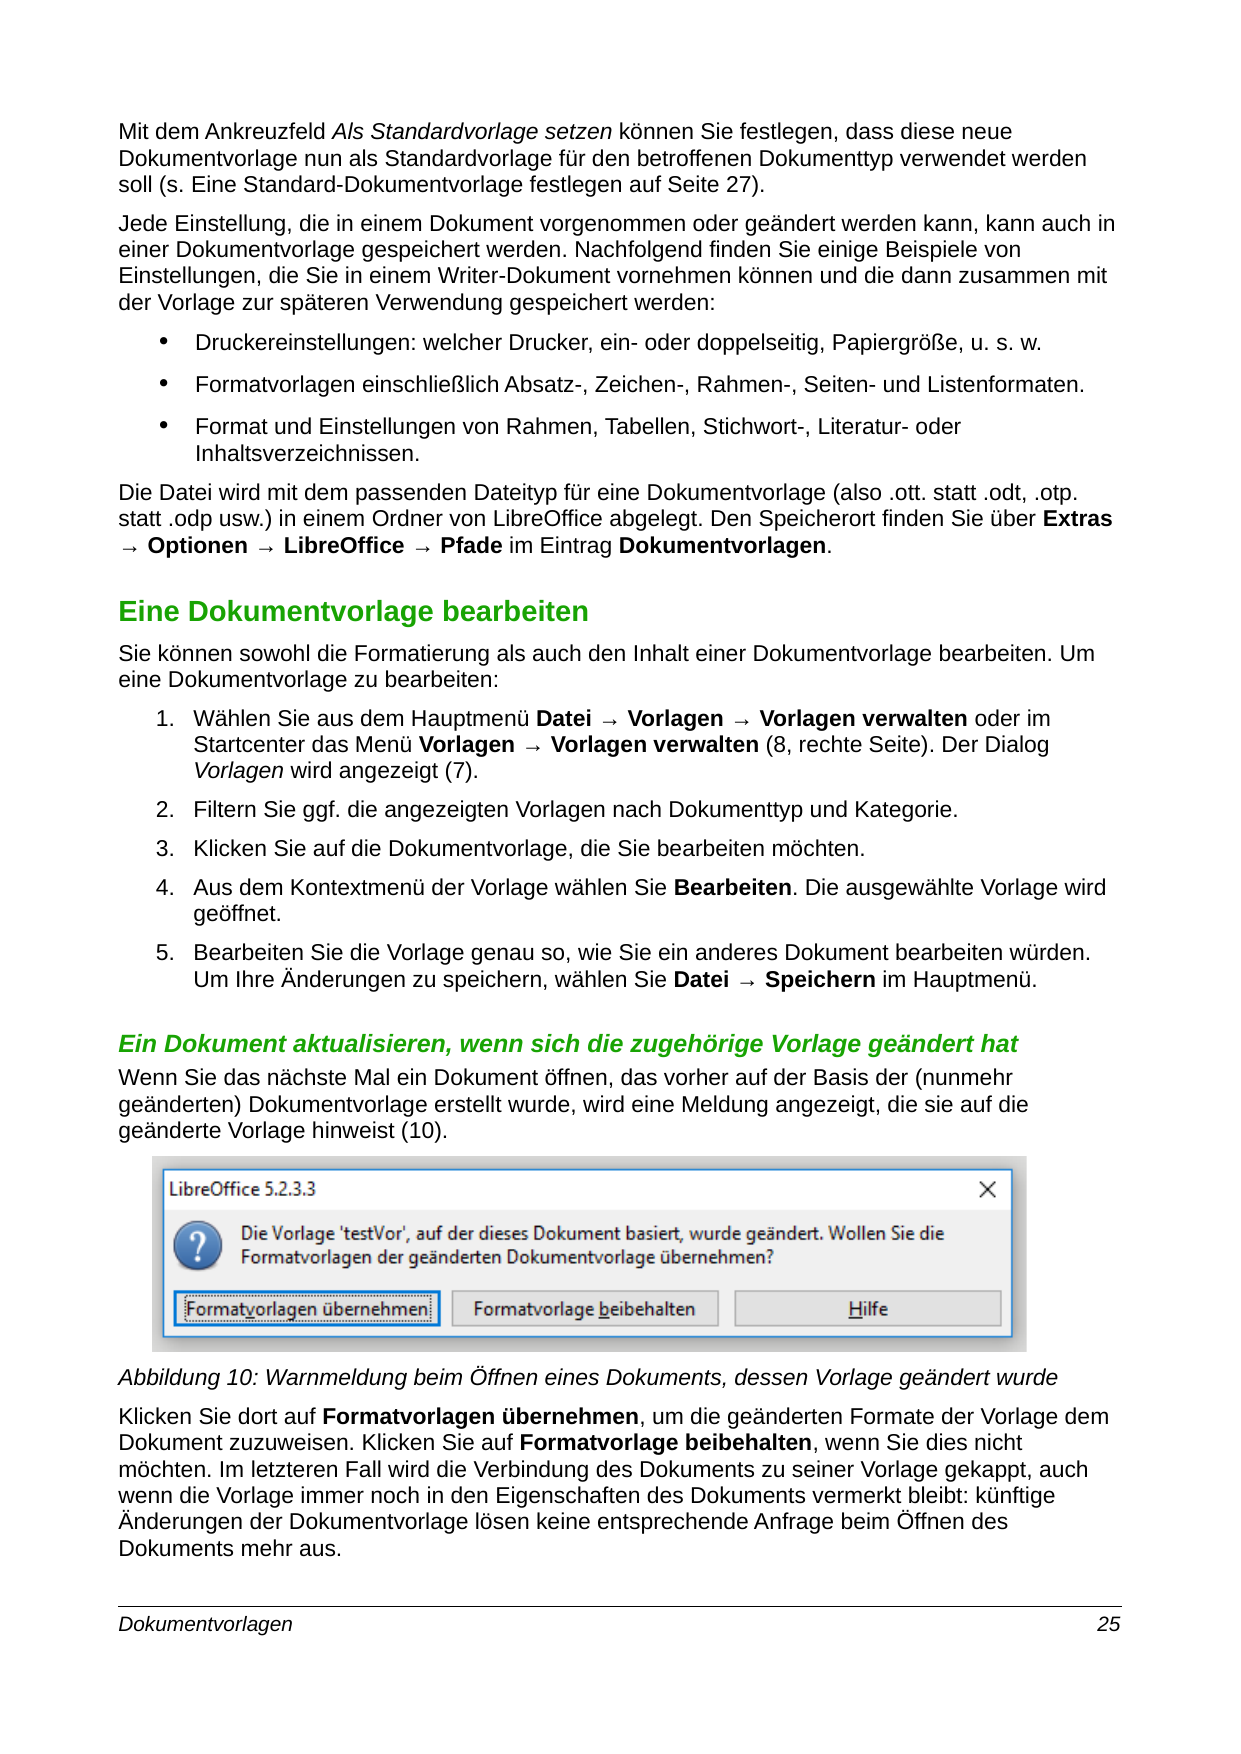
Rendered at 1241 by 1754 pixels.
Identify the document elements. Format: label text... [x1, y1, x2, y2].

list Filtern Sie ggf. die angezeigten Vorlagen nach Dokumenttyp und Kategorie. [156, 796, 1122, 823]
list Wählen Sie aus dem Hauptmenü Datei → Vorlagen → Vorlagen verwalten oder im Startcenter das Menü Vorlagen → Vorlagen verwalten (Abbildung 8, rechte Seite). Der Dialog Vorlagen wird angezeigt (Abbildung 7). [156, 705, 1122, 784]
list Klicken Sie auf die Dokumentvorlage, die Sie bearbeiten möchten. [156, 835, 1122, 861]
list Bearbeiten Sie die Vorlage genau so, wie Sie ein anderes Dokument bearbeiten würden. Um Ihre Änderungen zu speichern, wählen Sie Datei → Speichern im Hauptmenü. [156, 939, 1122, 992]
picture [152, 1156, 1027, 1352]
text Die Datei wird mit dem passenden Dateityp für eine Dokumentvorlage (also .ott. statt .odt, .otp. statt .odp usw.) in einem Ordner von LibreOffice abgelegt. Den Speicherort finden Sie über Extras → Optionen → LibreOffice → Pfade im Eintrag Dokumentvorlagen. [118, 479, 1122, 558]
subtitle Eine Dokumentvorlage bearbeiten [118, 593, 1122, 627]
text Abbildung 10: Warnmeldung beim Öffnen eines Dokuments, dessen Vorlage geändert wurde [118, 1364, 1061, 1390]
text Wenn Sie das nächste Mal ein Dokument öffnen, das vorher auf der Basis der (nunmehr geänderten) Dokumentvorlage erstellt wurde, wird eine Meldung angezeigt, die sie auf die geänderte Vorlage hinweist (Abbildung 10). [118, 1064, 1122, 1143]
text Klicken Sie dort auf Formatvorlagen übernehmen, um die geänderten Formate der Vorlage dem Dokument zuzuweisen. Klicken Sie auf Formatvorlage beibehalten, wenn Sie dies nicht möchten. Im letzteren Fall wird die Verbindung des Dokuments zu seiner Vorlage gekappt, auch wenn die Vorlage immer noch in den Eigenschaften des Dokuments vermerkt bleibt: künftige Änderungen der Dokumentvorlage lösen keine entsprechende Anfrage beim Öffnen des Dokuments mehr aus. [118, 1403, 1122, 1561]
subtitle Ein Dokument aktualisieren, wenn sich die zugehörige Vorlage geändert hat [118, 1029, 1122, 1058]
list Format und Einstellungen von Rahmen, Tabellen, Stichwort-, Literatur- oder Inhaltsverzeichnissen. [156, 411, 1122, 466]
text Jede Einstellung, die in einem Dokument vorgenommen oder geändert werden kann, kann auch in einer Dokumentvorlage gespeichert werden. Nachfolgend finden Sie einige Beispiele von Einstellungen, die Sie in einem Writer-Dokument vornehmen können und die dann zusammen mit der Vorlage zur späteren Verwendung gespeichert werden: [118, 210, 1122, 315]
text Sie können sowohl die Formatierung als auch den Inhalt einer Dokumentvorlage bearbeiten. Um eine Dokumentvorlage zu bearbeiten: [118, 639, 1122, 692]
list Aus dem Kontextmenü der Vorlage wählen Sie Bearbeiten. Die ausgewählte Vorlage wird geöffnet. [156, 874, 1122, 927]
list Druckereinstellungen: welcher Drucker, ein- oder doppelseitig, Papiergröße, u. s. w. [156, 328, 1122, 357]
list Formatvorlagen einschließlich Absatz-, Zeichen-, Rahmen-, Seiten- und Listenformaten. [156, 369, 1122, 398]
text Mit dem Ankreuzfeld Als Standardvorlage setzen können Sie festlegen, dass diese neue Dokumentvorlage nun als Standardvorlage für den betroffenen Dokumenttyp verwendet werden soll (s. Eine Standard-Dokumentvorlage festlegen auf Seite 27). [118, 118, 1122, 197]
